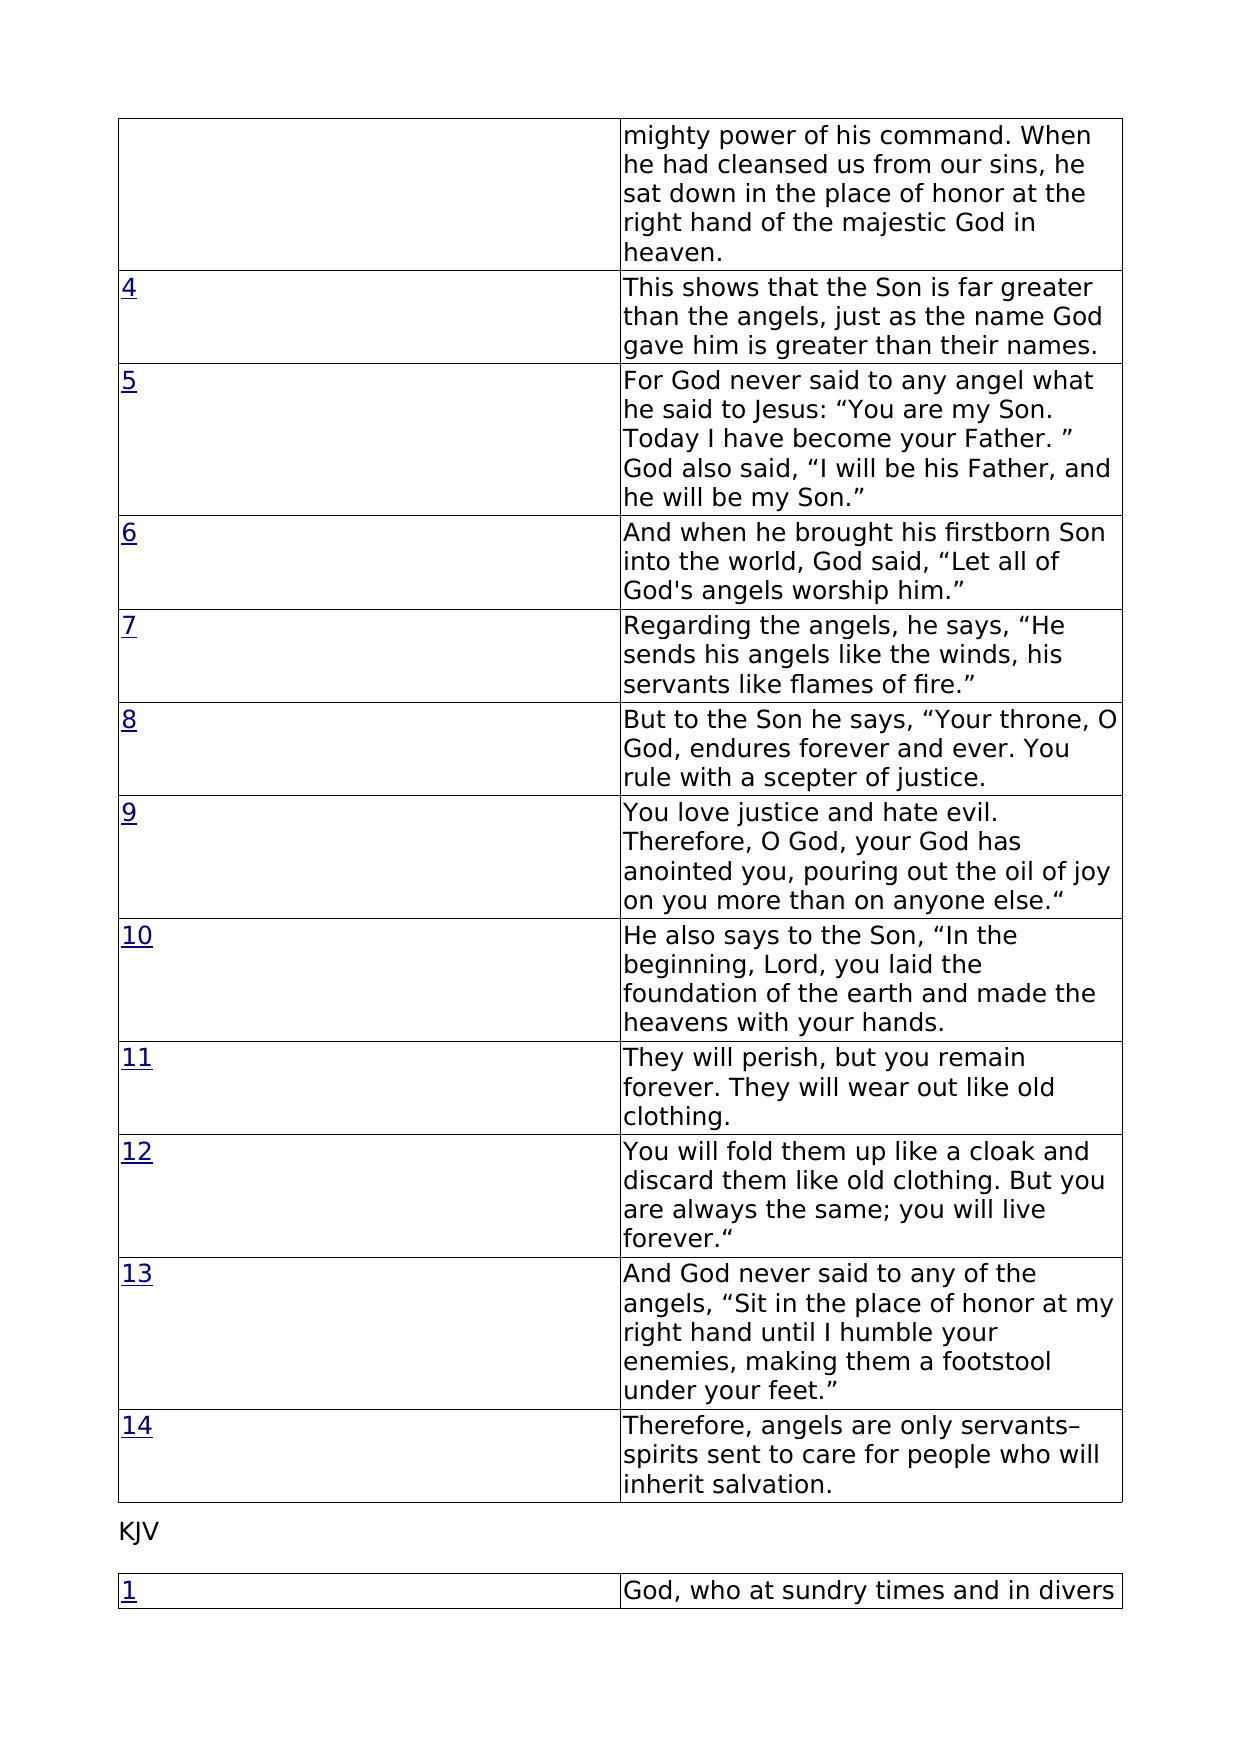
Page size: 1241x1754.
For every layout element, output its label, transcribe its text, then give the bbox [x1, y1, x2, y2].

table_cell But to the Son he says, “Your throne, O God, endures forever and ever. You rule with a scepter of justice. [621, 703, 1122, 795]
table_cell 5 [119, 364, 620, 515]
text KJV [118, 1517, 1122, 1546]
table_cell You will fold them up like a cloak and discard them like old clothing. But you are always the same; you will live forever.“ [621, 1135, 1122, 1257]
table_header God, who at sundry times and in divers [621, 1574, 1122, 1608]
table_cell You love justice and hate evil. Therefore, O God, your God has anointed you, pouring out the oil of joy on you more than on anyone else.“ [621, 796, 1122, 918]
table_cell Therefore, angels are only servants– spirits sent to care for people who will inherit salvation. [621, 1410, 1122, 1502]
table_cell [119, 119, 620, 270]
table_cell 11 [119, 1042, 620, 1134]
table_cell 7 [119, 610, 620, 702]
table_cell 9 [119, 796, 620, 918]
table_cell 4 [119, 271, 620, 363]
table_cell He also says to the Son, “In the beginning, Lord, you laid the foundation of the earth and made the heavens with your hands. [621, 919, 1122, 1041]
table_cell For God never said to any angel what he said to Jesus: “You are my Son. Today I have become your Father. ” God also said, “I will be his Father, and he will be my Son.” [621, 364, 1122, 515]
table_cell 8 [119, 703, 620, 795]
table_cell 6 [119, 516, 620, 608]
table_cell mighty power of his command. When he had cleansed us from our sins, he sat down in the place of honor at the right hand of the majestic God in heaven. [621, 119, 1122, 270]
table_cell And God never said to any of the angels, “Sit in the place of honor at my right hand until I humble your enemies, making them a footstool under your feet.” [621, 1258, 1122, 1408]
table_cell And when he brought his firstborn Son into the world, God said, “Let all of God's angels worship him.” [621, 516, 1122, 608]
table_cell They will perish, but you remain forever. They will wear out like old clothing. [621, 1042, 1122, 1134]
table_header 1 [119, 1574, 620, 1608]
table_cell This shows that the Son is far greater than the angels, just as the name God gave him is greater than their names. [621, 271, 1122, 363]
table_cell 14 [119, 1410, 620, 1502]
table_cell 12 [119, 1135, 620, 1257]
table_cell 10 [119, 919, 620, 1041]
table_cell 13 [119, 1258, 620, 1408]
table_cell Regarding the angels, he says, “He sends his angels like the winds, his servants like flames of fire.” [621, 610, 1122, 702]
